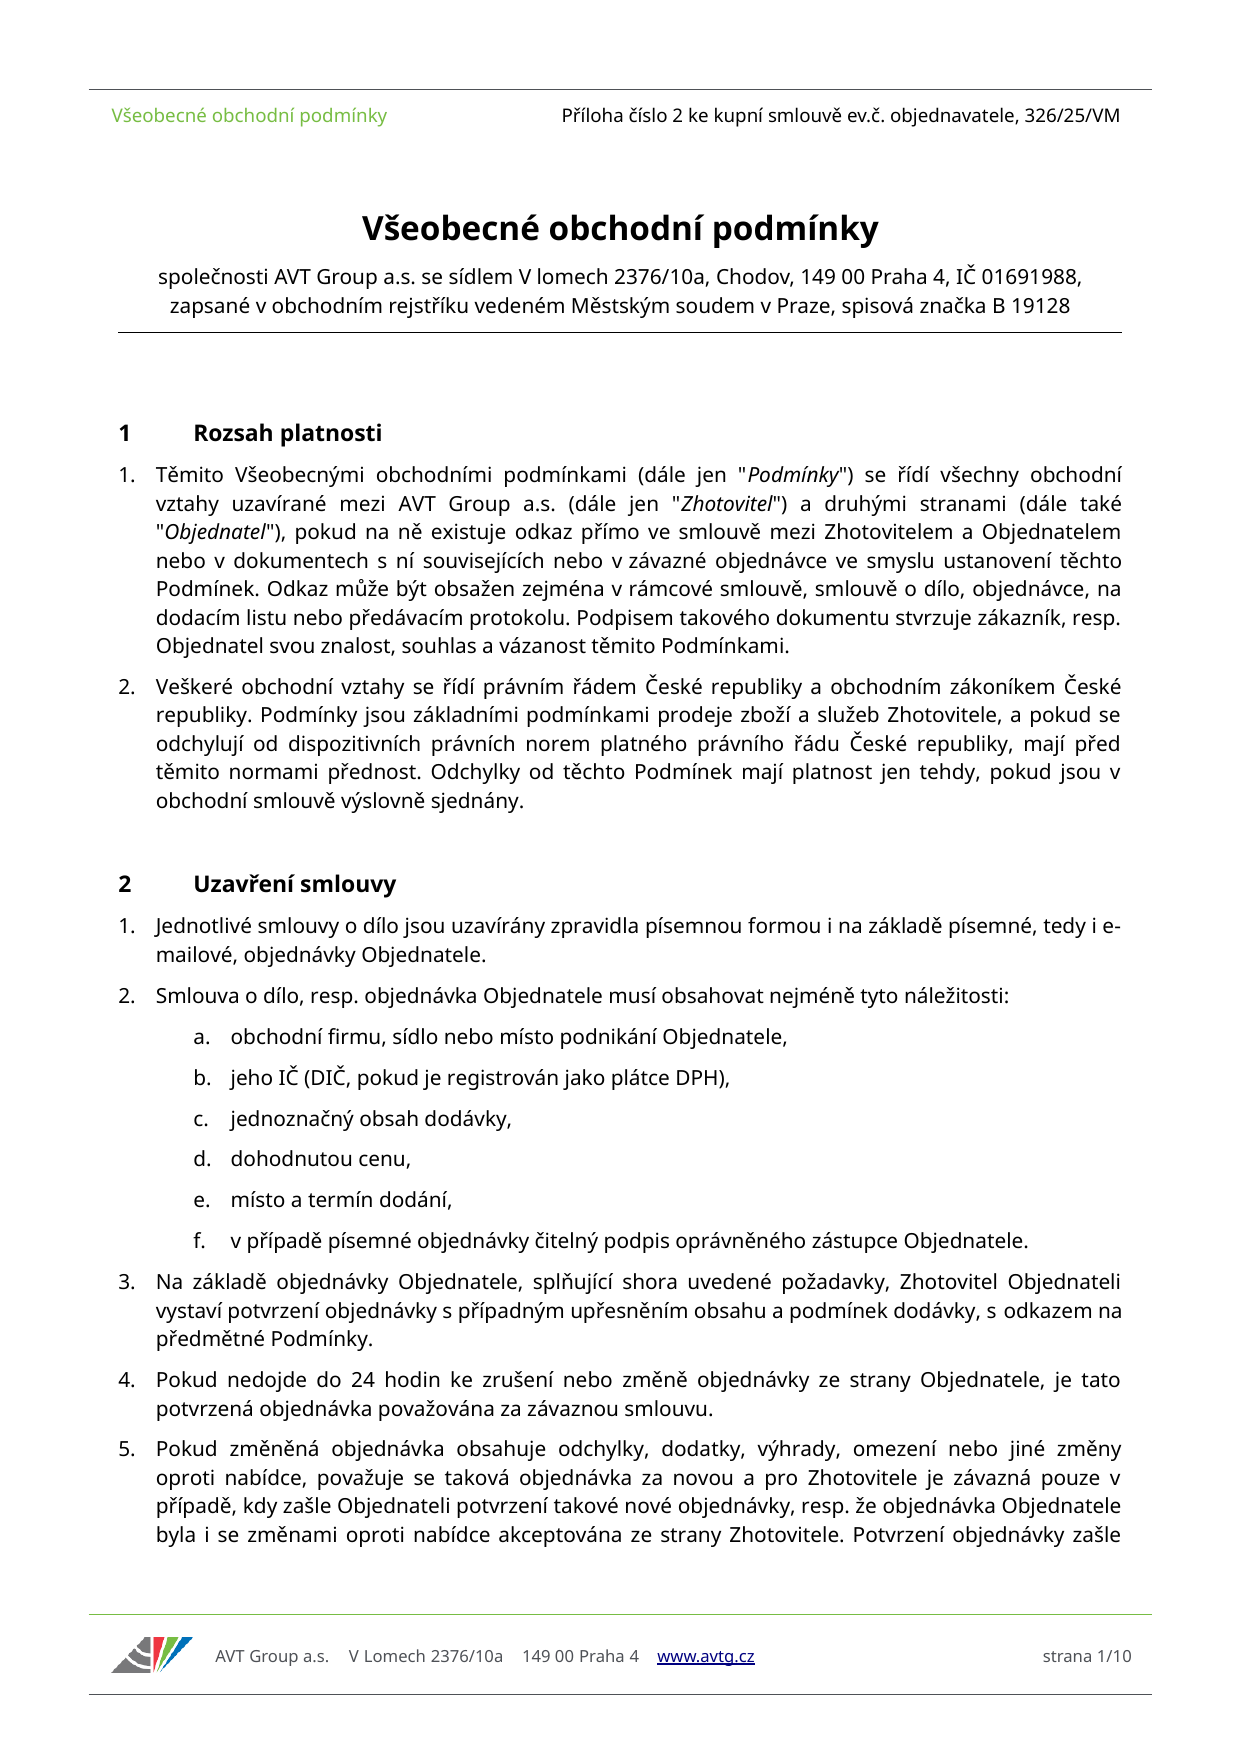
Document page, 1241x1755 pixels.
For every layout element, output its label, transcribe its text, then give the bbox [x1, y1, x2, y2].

list Těmito Všeobecnými obchodními podmínkami (dále jen "Podmínky") se řídí všechny obchodní vztahy uzavírané mezi AVT Group a.s. (dále jen "Zhotovitel") a druhými stranami (dále také "Objednatel"), pokud na ně existuje odkaz přímo ve smlouvě mezi Zhotovitelem a Objednatelem nebo v dokumentech s ní souvisejících nebo v závazné objednávce ve smyslu ustanovení těchto Podmínek. Odkaz může být obsažen zejména v rámcové smlouvě, smlouvě o dílo, objednávce, na dodacím listu nebo předávacím protokolu. Podpisem takového dokumentu stvrzuje zákazník, resp. Objednatel svou znalost, souhlas a vázanost těmito Podmínkami. [118, 461, 1122, 659]
list místo a termín dodání, [193, 1186, 1122, 1214]
text 2 Uzavření smlouvy [118, 868, 1122, 899]
list dohodnutou cenu, [193, 1144, 1122, 1173]
text společnosti AVT Group a.s. se sídlem V lomech 2376/10a, Chodov, 149 00 Praha 4, IČ 01691988, zapsané v obchodním rejstříku vedeném Městským soudem v Praze, spisová značka B 19128 [118, 262, 1122, 319]
list Smlouva o dílo, resp. objednávka Objednatele musí obsahovat nejméně tyto náležitosti: [118, 981, 1122, 1009]
list Na základě objednávky Objednatele, splňující shora uvedené požadavky, Zhotovitel Objednateli vystaví potvrzení objednávky s případným upřesněním obsahu a podmínek dodávky, s odkazem na předmětné Podmínky. [118, 1267, 1122, 1353]
list Pokud nedojde do 24 hodin ke zrušení nebo změně objednávky ze strany Objednatele, je tato potvrzená objednávka považována za závaznou smlouvu. [118, 1365, 1122, 1422]
list v případě písemné objednávky čitelný podpis oprávněného zástupce Objednatele. [193, 1226, 1122, 1255]
text Všeobecné obchodní podmínky [118, 204, 1122, 250]
list Pokud změněná objednávka obsahuje odchylky, dodatky, výhrady, omezení nebo jiné změny oproti nabídce, považuje se taková objednávka za novou a pro Zhotovitele je závazná pouze v případě, kdy zašle Objednateli potvrzení takové nové objednávky, resp. že objednávka Objednatele byla i se změnami oproti nabídce akceptována ze strany Zhotovitele. Potvrzení objednávky zašle [118, 1434, 1122, 1548]
list obchodní firmu, sídlo nebo místo podnikání Objednatele, [193, 1022, 1122, 1050]
list jeho IČ (DIČ, pokud je registrován jako plátce DPH), [193, 1063, 1122, 1091]
list jednoznačný obsah dodávky, [193, 1104, 1122, 1132]
text 1 Rozsah platnosti [118, 417, 1122, 448]
list Veškeré obchodní vztahy se řídí právním řádem České republiky a obchodním zákoníkem České republiky. Podmínky jsou základními podmínkami prodeje zboží a služeb Zhotovitele, a pokud se odchylují od dispozitivních právních norem platného právního řádu České republiky, mají před těmito normami přednost. Odchylky od těchto Podmínek mají platnost jen tehdy, pokud jsou v obchodní smlouvě výslovně sjednány. [118, 672, 1122, 814]
list Jednotlivé smlouvy o dílo jsou uzavírány zpravidla písemnou formou i na základě písemné, tedy i e-mailové, objednávky Objednatele. [118, 911, 1122, 968]
